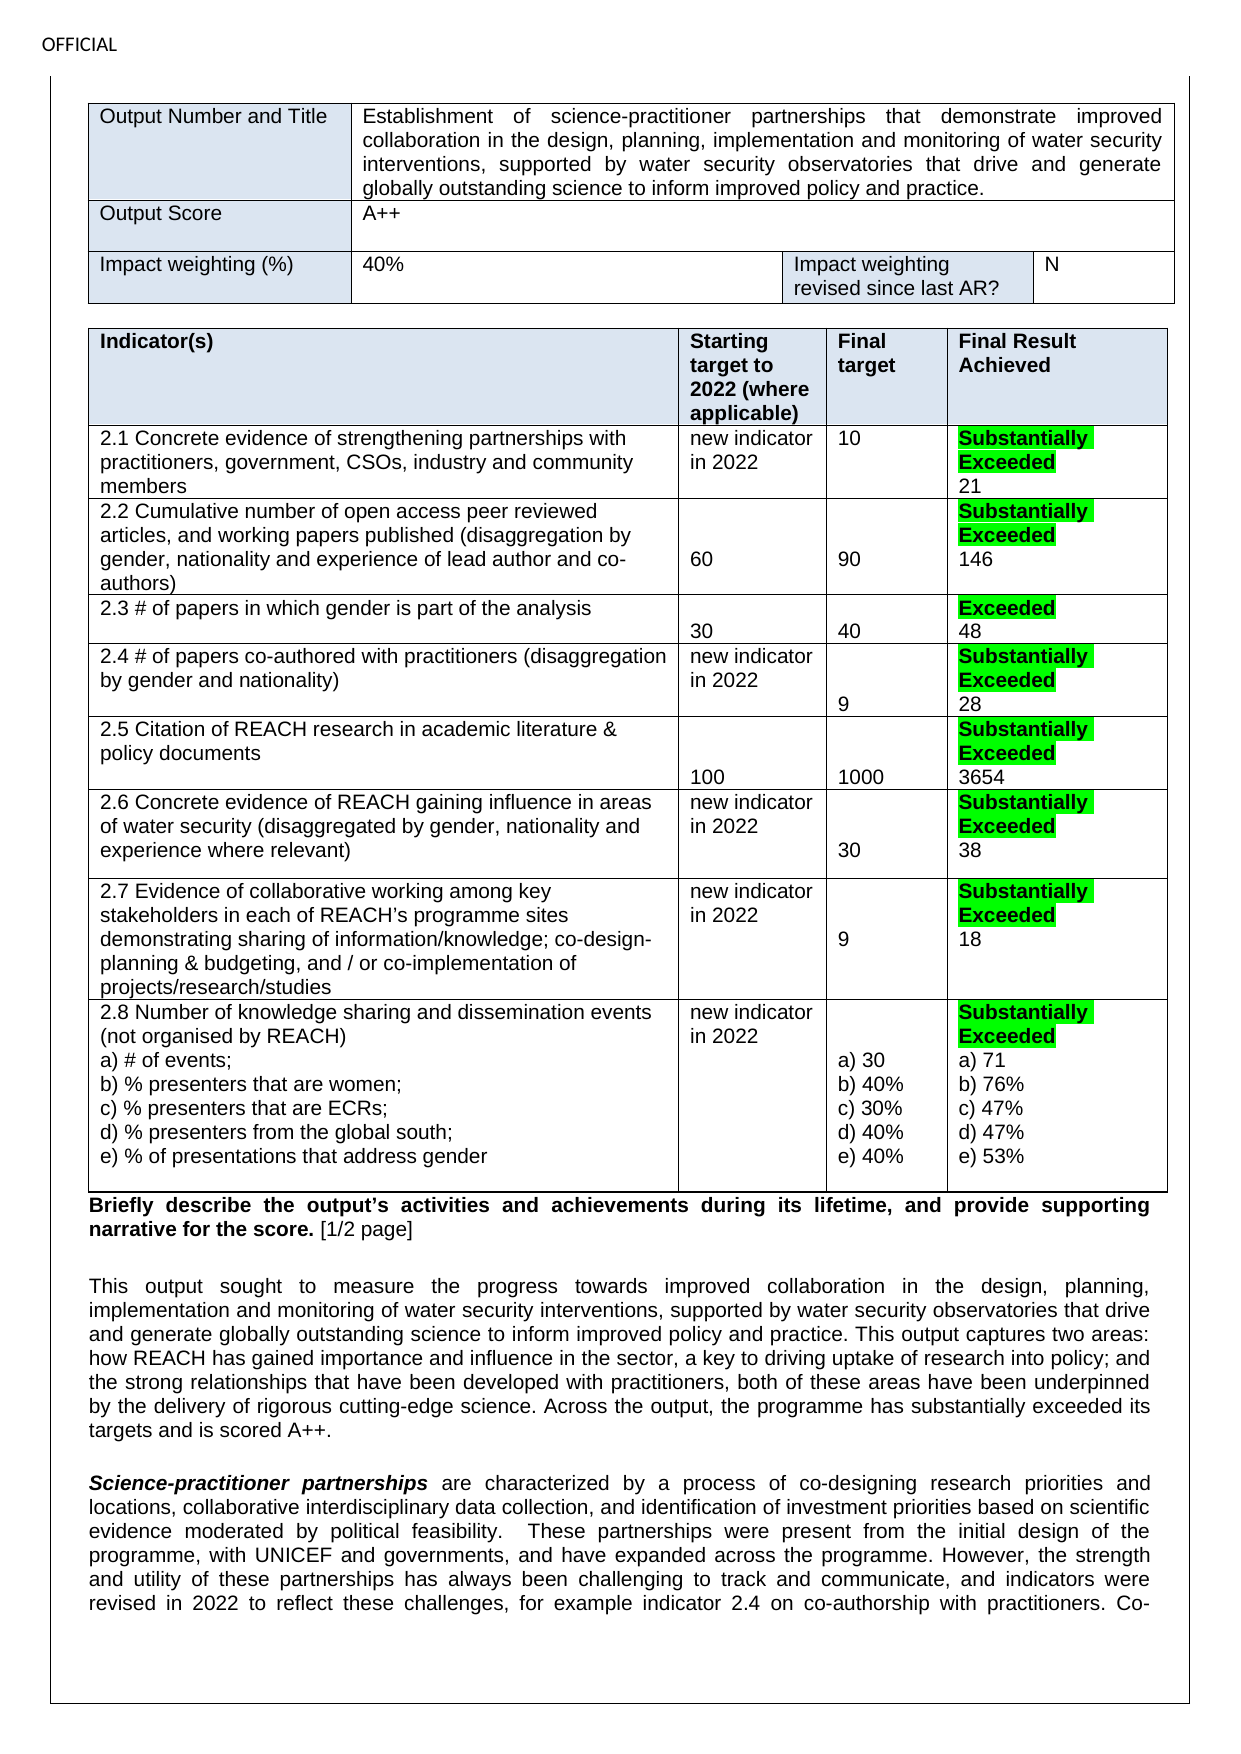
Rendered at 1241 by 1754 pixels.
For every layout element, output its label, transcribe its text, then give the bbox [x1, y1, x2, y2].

table_cell 9 [827, 644, 947, 716]
table_cell 2.6 Concrete evidence of REACH gaining influence in areas of water security (disaggregated by gender, nationality and experience where relevant) [89, 790, 678, 878]
text Briefly describe the output’s activities and achievements during its lifetime, and provide supporting narrative for the score. [1/2 page] [89, 1193, 1152, 1240]
table_cell Substantially Exceeded 18 [948, 879, 1167, 999]
table_cell 40 [827, 595, 947, 643]
table_header Output Number and Title [89, 104, 351, 199]
table_cell 1000 [827, 717, 947, 789]
table_cell 9 [827, 879, 947, 999]
table_header Indicator(s) [89, 329, 678, 424]
text This output sought to measure the progress towards improved collaboration in the design, planning, implementation and monitoring of water security interventions, supported by water security observatories that drive and generate globally outstanding science to inform improved policy and practice. This output captures two areas: how REACH has gained importance and influence in the sector, a key to driving uptake of research into policy; and the strong relationships that have been developed with practitioners, both of these areas have been underpinned by the delivery of rigorous cutting-edge science. Across the output, the programme has substantially exceeded its targets and is scored A++. [89, 1274, 1152, 1442]
table_cell 2.1 Concrete evidence of strengthening partnerships with practitioners, government, CSOs, industry and community members [89, 426, 678, 497]
table_cell new indicator in 2022 [679, 879, 826, 999]
table_cell 90 [827, 499, 947, 594]
table_cell new indicator in 2022 [679, 644, 826, 716]
table_header Starting target to 2022 (where applicable) [679, 329, 826, 424]
table_cell 10 [827, 426, 947, 497]
table_cell new indicator in 2022 [679, 1000, 826, 1191]
table_cell Impact weighting (%) [89, 252, 351, 303]
table_header Final target [827, 329, 947, 424]
table_cell 40% [352, 252, 782, 303]
table_cell 30 [679, 595, 826, 643]
table_cell a) 30 b) 40% c) 30% d) 40% e) 40% [827, 1000, 947, 1191]
table_cell 2.2 Cumulative number of open access peer reviewed articles, and working papers published (disaggregation by gender, nationality and experience of lead author and co-authors) [89, 499, 678, 594]
table_cell Substantially Exceeded 28 [948, 644, 1167, 716]
table_cell 2.3 # of papers in which gender is part of the analysis [89, 595, 678, 643]
table_cell 30 [827, 790, 947, 878]
table_cell new indicator in 2022 [679, 790, 826, 878]
table_cell 2.8 Number of knowledge sharing and dissemination events (not organised by REACH) a) # of events; b) % presenters that are women; c) % presenters that are ECRs; d) % presenters from the global south; e) % of presentations that address gender [89, 1000, 678, 1191]
table_header Final Result Achieved [948, 329, 1167, 424]
text Science-practitioner partnerships are characterized by a process of co-designing research priorities and locations, collaborative interdisciplinary data collection, and identification of investment priorities based on scientific evidence moderated by political feasibility. These partnerships were present from the initial design of the programme, with UNICEF and governments, and have expanded across the programme. However, the strength and utility of these partnerships has always been challenging to track and communicate, and indicators were revised in 2022 to reflect these challenges, for example indicator 2.4 on co-authorship with practitioners. Co- [89, 1471, 1152, 1615]
table_cell new indicator in 2022 [679, 426, 826, 497]
table_cell Exceeded 48 [948, 595, 1167, 643]
table_cell Substantially Exceeded 21 [948, 426, 1167, 497]
table_cell 100 [679, 717, 826, 789]
table_cell 2.5 Citation of REACH research in academic literature & policy documents [89, 717, 678, 789]
table_cell Substantially Exceeded a) 71 b) 76% c) 47% d) 47% e) 53% [948, 1000, 1167, 1191]
table_cell 60 [679, 499, 826, 594]
table_cell 2.7 Evidence of collaborative working among key stakeholders in each of REACH’s programme sites demonstrating sharing of information/knowledge; co-design-planning & budgeting, and / or co-implementation of projects/research/studies [89, 879, 678, 999]
table_cell 2.4 # of papers co-authored with practitioners (disaggregation by gender and nationality) [89, 644, 678, 716]
table_cell Substantially Exceeded 3654 [948, 717, 1167, 789]
table_header Establishment of science-practitioner partnerships that demonstrate improved collaboration in the design, planning, implementation and monitoring of water security interventions, supported by water security observatories that drive and generate globally outstanding science to inform improved policy and practice. [352, 104, 1174, 199]
table_cell N [1034, 252, 1174, 303]
table_cell A++ [352, 201, 1174, 251]
table_cell Substantially Exceeded 38 [948, 790, 1167, 878]
table_cell Substantially Exceeded 146 [948, 499, 1167, 594]
table_cell Impact weighting revised since last AR? [783, 252, 1033, 303]
table_cell Output Score [89, 201, 351, 251]
